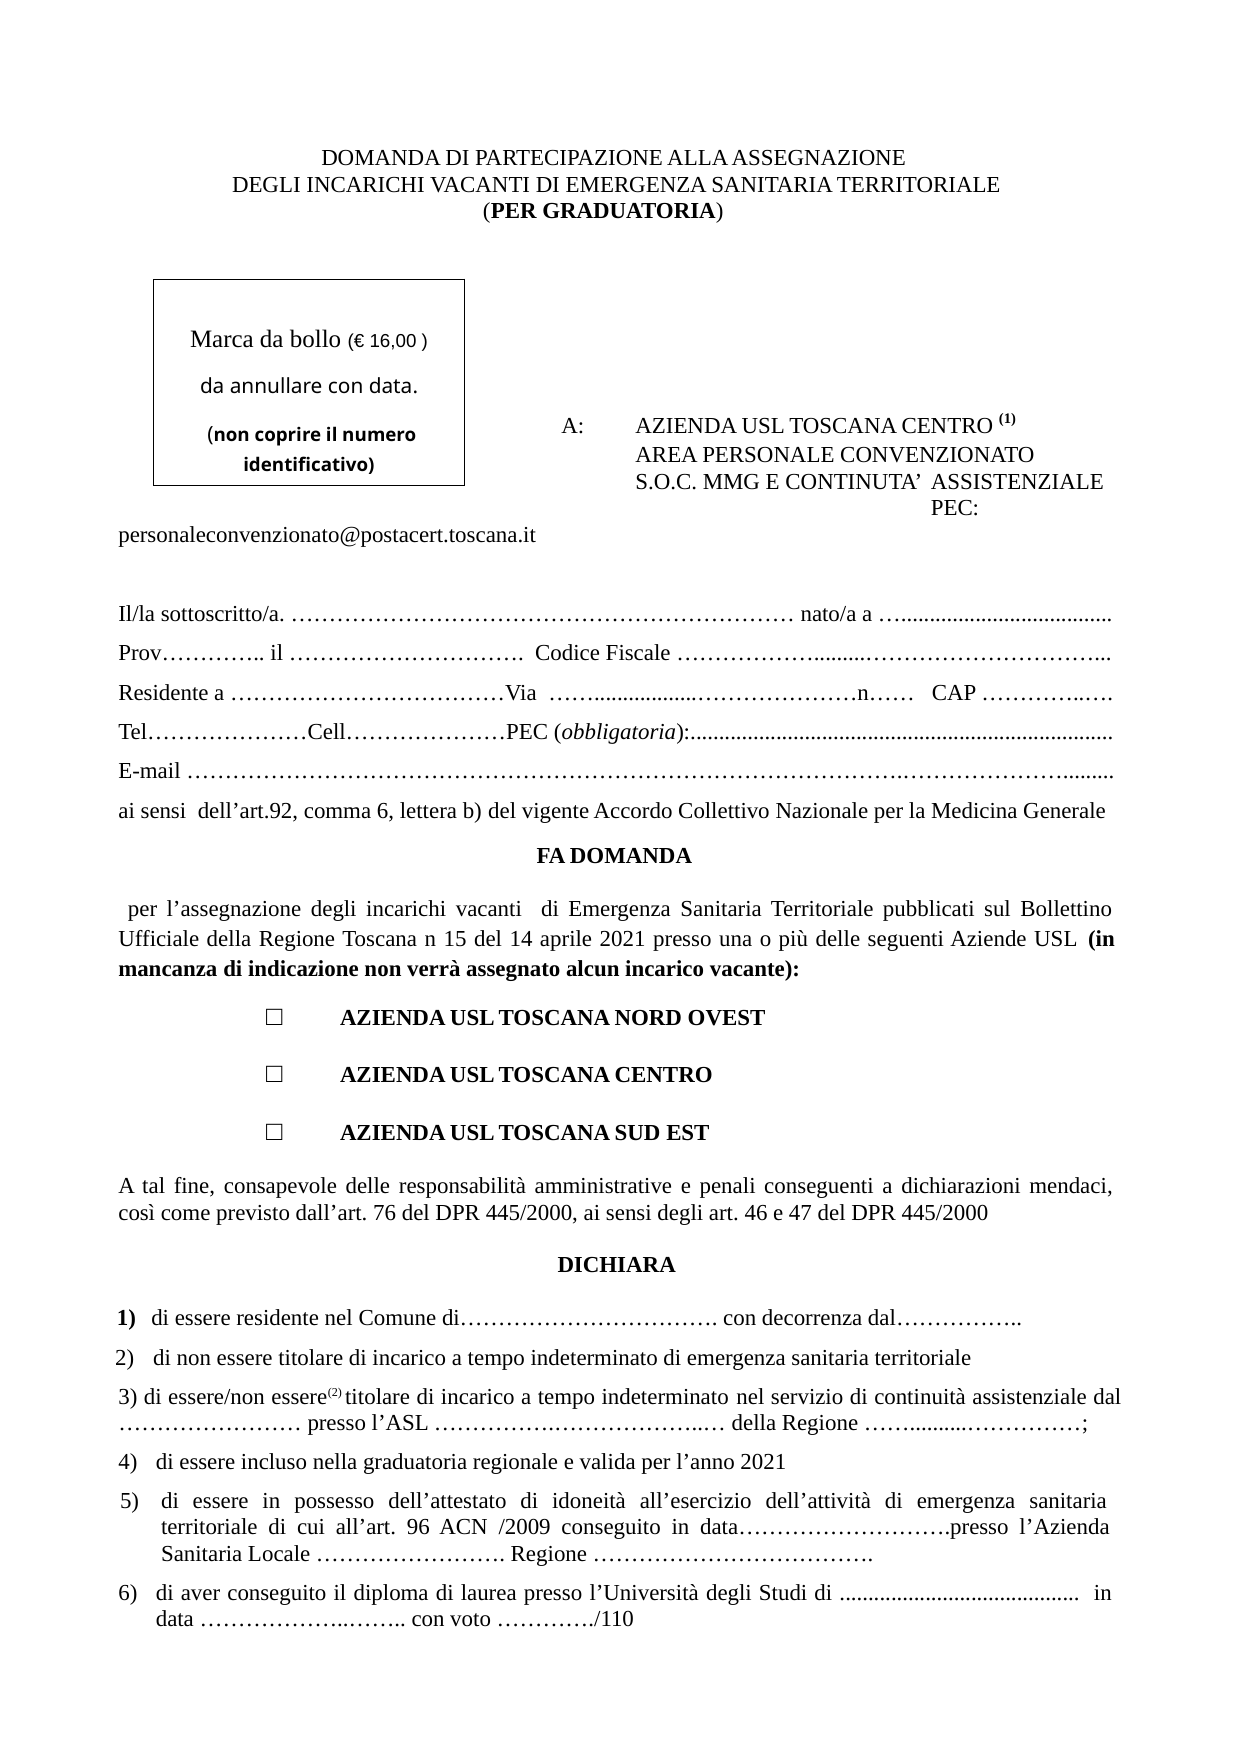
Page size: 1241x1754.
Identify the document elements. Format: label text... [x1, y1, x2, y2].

text 5) di essere in possesso dell’attestato di idoneità all’esercizio dell’attività di emergenza sanitaria territoriale di cui all’art. 96 ACN /2009 conseguito in data……………………….presso l’Azienda Sanitaria Locale ……………………. Regione ………………………………. [87, 1487, 1122, 1566]
text FA DOMANDA [118, 842, 1114, 868]
list Marca da bollo (€ 16,00 ) [162, 324, 455, 353]
text ai sensi dell’art.92, comma 6, lettera b) del vigente Accordo Collettivo Nazionale per la Medicina Generale [118, 797, 1114, 823]
text PEC: personaleconvenzionato@postacert.toscana.it [118, 494, 1122, 547]
text Il/la sottoscritto/a. ………………………………………………………… nato/a a …..................................... [118, 600, 1114, 626]
text □ Azienda USL Toscana Centro [118, 1057, 1114, 1088]
text 4) di essere incluso nella graduatoria regionale e valida per l’anno 2021 [118, 1448, 1114, 1474]
list DI ESSERE RESIDENTE NEL Comune di……………………………. con decorrenza dal…………….. [113, 1304, 1114, 1330]
text A: AZIENDA USL TOSCANA CENTRO (1) Area Personale Convenzionato [465, 410, 1122, 468]
text A tal fine, consapevole delle responsabilità amministrative e penali conseguenti a dichiarazioni mendaci, così come previsto dall’art. 76 del DPR 445/2000, ai sensi degli art. 46 e 47 del DPR 445/2000 [118, 1172, 1114, 1225]
text Residente a ………………………………Via ……..................…………………n…… CAP …………..…. Tel…………………Cell…………………PEC (obbligatoria):.......................................................................... [118, 679, 1114, 744]
text Prov………….. il …………………………. Codice Fiscale ……………….........…………………………... [118, 639, 1114, 666]
text DEGLI INCARICHI VACANTI DI EMERGENZA SANITARIA TERRITORIALE [118, 171, 1114, 197]
text [118, 410, 153, 468]
text 6) di aver conseguito il diploma di laurea presso l’Università degli Studi di .......................................... in data ………………..…….. con voto …………./110 [118, 1579, 1114, 1631]
list da annullare con data. [162, 372, 455, 400]
list (non coprire il numero identificativo) [162, 419, 455, 477]
text 2) di non essere titolare di incarico a tempo indeterminato di emergenza sanitaria territoriale [79, 1343, 1114, 1370]
text □ Azienda usl Toscana Sud Est [118, 1115, 1114, 1146]
text 3) di essere/non essere(2) titolare di incarico a tempo indeterminato nel servizio di continuità assistenziale dal …………………… presso l’ASL …………….………………..… della Regione ……..........……………; [118, 1383, 1122, 1436]
text DICHIARA [118, 1251, 1114, 1278]
subtitle E-mail ………………………………………………………………………………….…………………......... [118, 758, 1114, 784]
title DOMANDA DI PARTECIPAZIONE ALLA ASSEGNAZIONE [118, 144, 1114, 171]
text S.O.C. MMG e continuta’ assistenziale [118, 468, 1122, 494]
text □ Azienda USL Toscana Nord Ovest [118, 1000, 1114, 1031]
text (PER GRADUATORIA) [118, 197, 1114, 223]
text per l’assegnazione degli incarichi vacanti di Emergenza Sanitaria Territoriale pubblicati sul Bollettino Ufficiale della Regione Toscana n 15 del 14 aprile 2021 presso una o più delle seguenti Aziende USL (in mancanza di indicazione non verrà assegnato alcun incarico vacante): [118, 894, 1114, 981]
